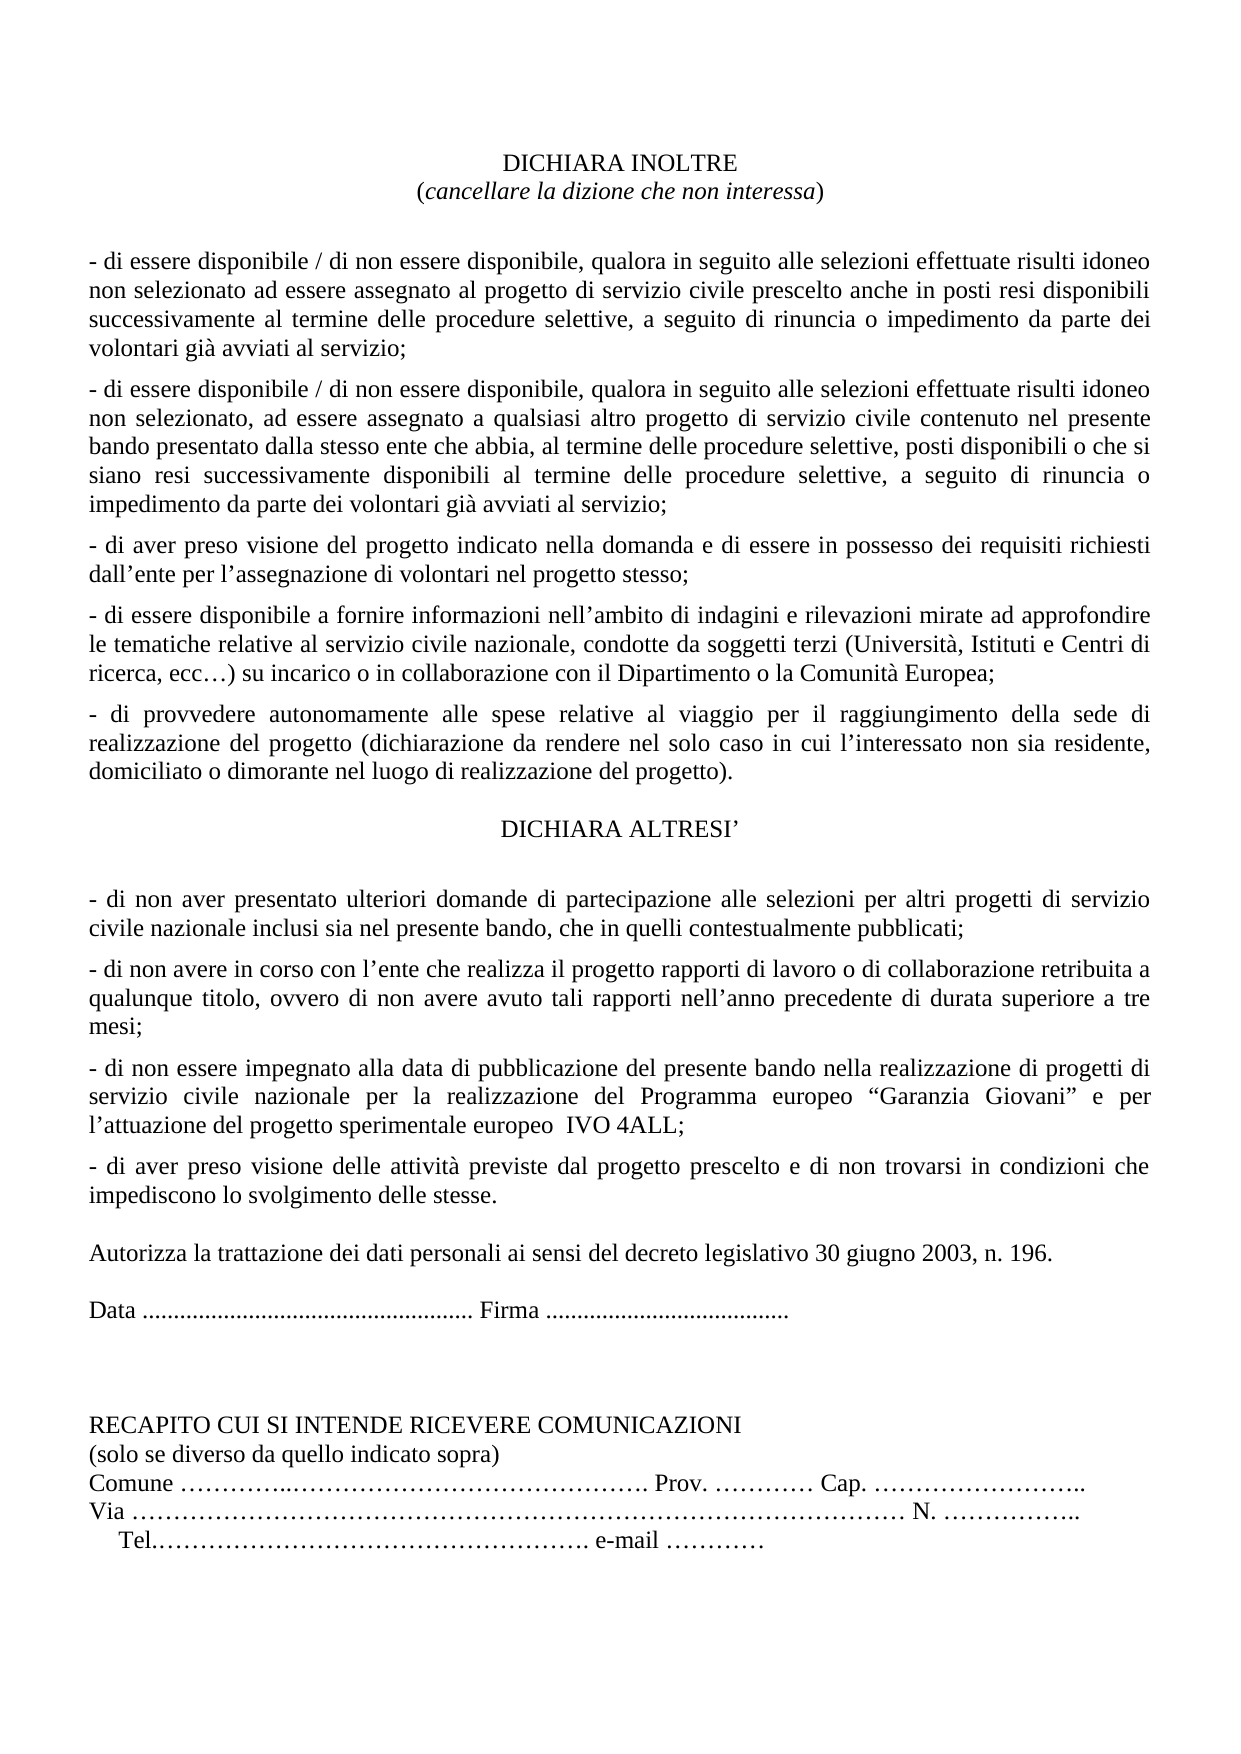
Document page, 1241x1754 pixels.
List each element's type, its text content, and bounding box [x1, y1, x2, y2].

text - di non aver presentato ulteriori domande di partecipazione alle selezioni per altri progetti di servizio civile nazionale inclusi sia nel presente bando, che in quelli contestualmente pubblicati; [88, 884, 1152, 941]
text - di essere disponibile / di non essere disponibile, qualora in seguito alle selezioni effettuate risulti idoneo non selezionato, ad essere assegnato a qualsiasi altro progetto di servizio civile contenuto nel presente bando presentato dalla stesso ente che abbia, al termine delle procedure selettive, posti disponibili o che si siano resi successivamente disponibili al termine delle procedure selettive, a seguito di rinuncia o impedimento da parte dei volontari già avviati al servizio; [88, 374, 1152, 518]
text - di aver preso visione delle attività previste dal progetto prescelto e di non trovarsi in condizioni che impediscono lo svolgimento delle stesse. [88, 1151, 1152, 1209]
text DICHIARA ALTRESI’ [88, 814, 1152, 843]
text - di non essere impegnato alla data di pubblicazione del presente bando nella realizzazione di progetti di servizio civile nazionale per la realizzazione del Programma europeo “Garanzia Giovani” e per l’attuazione del progetto sperimentale europeo IVO 4ALL; [88, 1053, 1152, 1139]
text Tel.……………………………………………. e-mail ………… [118, 1525, 1122, 1554]
text - di non avere in corso con l’ente che realizza il progetto rapporti di lavoro o di collaborazione retribuita a qualunque titolo, ovvero di non avere avuto tali rapporti nell’anno precedente di durata superiore a tre mesi; [88, 954, 1152, 1040]
text Comune …………..……………………………………. Prov. ………… Cap. …………………….. [88, 1468, 1152, 1496]
text - di essere disponibile a fornire informazioni nell’ambito di indagini e rilevazioni mirate ad approfondire le tematiche relative al servizio civile nazionale, condotte da soggetti terzi (Università, Istituti e Centri di ricerca, ecc…) su incarico o in collaborazione con il Dipartimento o la Comunità Europea; [88, 600, 1152, 686]
text RECAPITO CUI SI INTENDE RICEVERE COMUNICAZIONI [88, 1410, 1152, 1439]
text Via ………………………………………………………………………………… N. …………….. [88, 1496, 1152, 1525]
text Data ..................................................... Firma ....................................... [88, 1295, 1152, 1324]
text - di aver preso visione del progetto indicato nella domanda e di essere in possesso dei requisiti richiesti dall’ente per l’assegnazione di volontari nel progetto stesso; [88, 530, 1152, 588]
text (solo se diverso da quello indicato sopra) [88, 1439, 1152, 1468]
text (cancellare la dizione che non interessa) [88, 176, 1152, 205]
text - di provvedere autonomamente alle spese relative al viaggio per il raggiungimento della sede di realizzazione del progetto (dichiarazione da rendere nel solo caso in cui l’interessato non sia residente, domiciliato o dimorante nel luogo di realizzazione del progetto). [88, 699, 1152, 785]
text Autorizza la trattazione dei dati personali ai sensi del decreto legislativo 30 giugno 2003, n. 196. [88, 1238, 1152, 1266]
text DICHIARA INOLTRE [88, 148, 1152, 176]
text - di essere disponibile / di non essere disponibile, qualora in seguito alle selezioni effettuate risulti idoneo non selezionato ad essere assegnato al progetto di servizio civile prescelto anche in posti resi disponibili successivamente al termine delle procedure selettive, a seguito di rinuncia o impedimento da parte dei volontari già avviati al servizio; [88, 246, 1152, 361]
